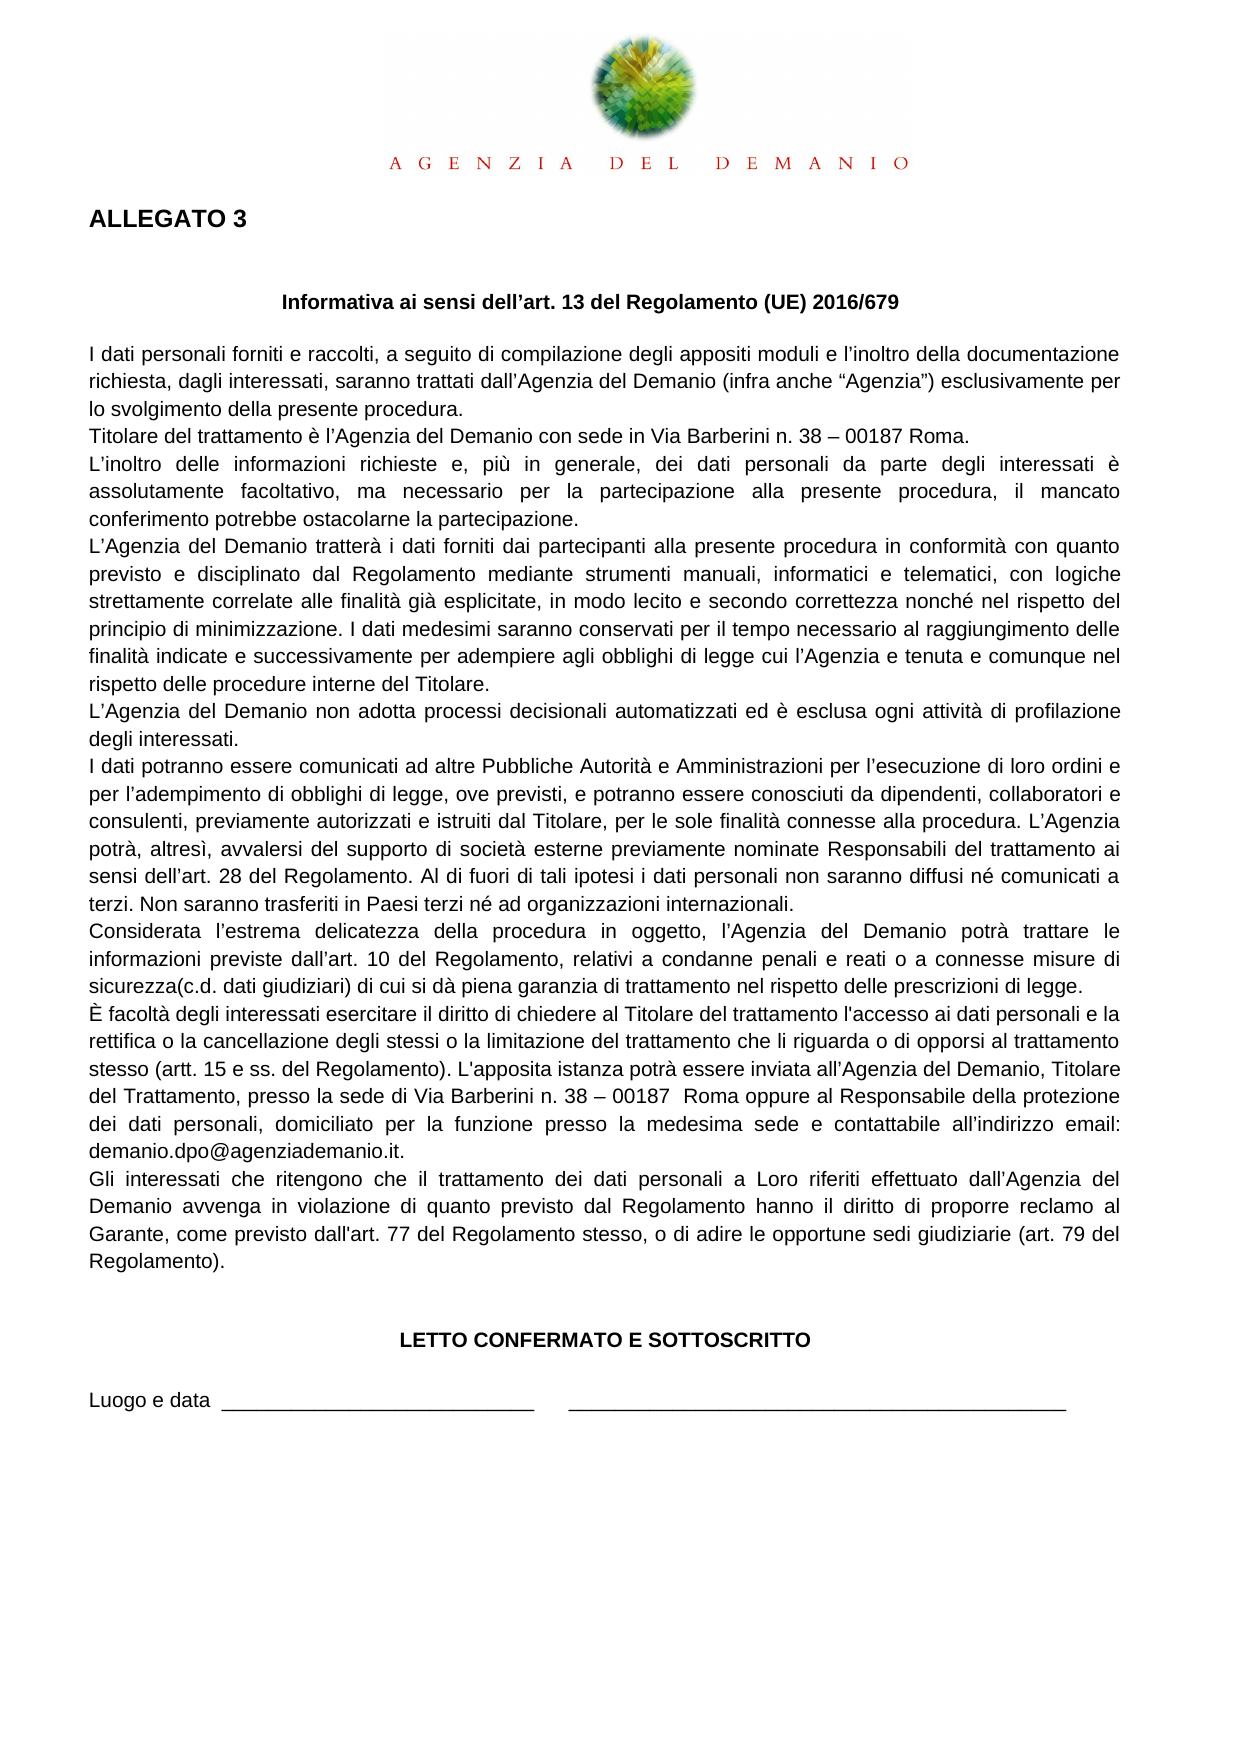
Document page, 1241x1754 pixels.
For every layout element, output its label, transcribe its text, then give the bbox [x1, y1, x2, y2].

text I dati potranno essere comunicati ad altre Pubbliche Autorità e Amministrazioni per l’esecuzione di loro ordini e per l’adempimento di obblighi di legge, ove previsti, e potranno essere conosciuti da dipendenti, collaboratori e consulenti, previamente autorizzati e istruiti dal Titolare, per le sole finalità connesse alla procedura. L’Agenzia potrà, altresì, avvalersi del supporto di società esterne previamente nominate Responsabili del trattamento ai sensi dell’art. 28 del Regolamento. Al di fuori di tali ipotesi i dati personali non saranno diffusi né comunicati a terzi. Non saranno trasferiti in Paesi terzi né ad organizzazioni internazionali. [89, 754, 1122, 915]
text Considerata l’estrema delicatezza della procedura in oggetto, l’Agenzia del Demanio potrà trattare le informazioni previste dall’art. 10 del Regolamento, relativi a condanne penali e reati o a connesse misure di sicurezza(c.d. dati giudiziari) di cui si dà piena garanzia di trattamento nel rispetto delle prescrizioni di legge. [89, 919, 1122, 998]
text LETTO CONFERMATO E SOTTOSCRITTO [89, 1327, 1122, 1351]
text I dati personali forniti e raccolti, a seguito di compilazione degli appositi moduli e l’inoltro della documentazione richiesta, dagli interessati, saranno trattati dall’Agenzia del Demanio (infra anche “Agenzia”) esclusivamente per lo svolgimento della presente procedura. [89, 341, 1122, 420]
text Informativa ai sensi dell’art. 13 del Regolamento (UE) 2016/679 [59, 290, 1122, 314]
text Gli interessati che ritengono che il trattamento dei dati personali a Loro riferiti effettuato dall’Agenzia del Demanio avvenga in violazione di quanto previsto dal Regolamento hanno il diritto di proporre reclamo al Garante, come previsto dall'art. 77 del Regolamento stesso, o di adire le opportune sedi giudiziarie (art. 79 del Regolamento). [89, 1166, 1122, 1273]
text Luogo e data ___________________________ ___________________________________________ [89, 1388, 1122, 1412]
text È facoltà degli interessati esercitare il diritto di chiedere al Titolare del trattamento l'accesso ai dati personali e la rettifica o la cancellazione degli stessi o la limitazione del trattamento che li riguarda o di opporsi al trattamento stesso (artt. 15 e ss. del Regolamento). L'apposita istanza potrà essere inviata all’Agenzia del Demanio, Titolare del Trattamento, presso la sede di Via Barberini n. 38 – 00187 Roma oppure al Responsabile della protezione dei dati personali, domiciliato per la funzione presso la medesima sede e contattabile all’indirizzo email: demanio.dpo@agenziademanio.it. [89, 1001, 1122, 1163]
text L’Agenzia del Demanio non adotta processi decisionali automatizzati ed è esclusa ogni attività di profilazione degli interessati. [89, 699, 1122, 750]
text ALLEGATO 3 [59, 204, 1122, 232]
text L’Agenzia del Demanio tratterà i dati forniti dai partecipanti alla presente procedura in conformità con quanto previsto e disciplinato dal Regolamento mediante strumenti manuali, informatici e telematici, con logiche strettamente correlate alle finalità già esplicitate, in modo lecito e secondo correttezza nonché nel rispetto del principio di minimizzazione. I dati medesimi saranno conservati per il tempo necessario al raggiungimento delle finalità indicate e successivamente per adempiere agli obblighi di legge cui l’Agenzia e tenuta e comunque nel rispetto delle procedure interne del Titolare. [89, 534, 1122, 695]
text Titolare del trattamento è l’Agenzia del Demanio con sede in Via Barberini n. 38 – 00187 Roma. [89, 424, 1122, 448]
text L’inoltro delle informazioni richieste e, più in generale, dei dati personali da parte degli interessati è assolutamente facoltativo, ma necessario per la partecipazione alla presente procedura, il mancato conferimento potrebbe ostacolarne la partecipazione. [89, 451, 1122, 530]
